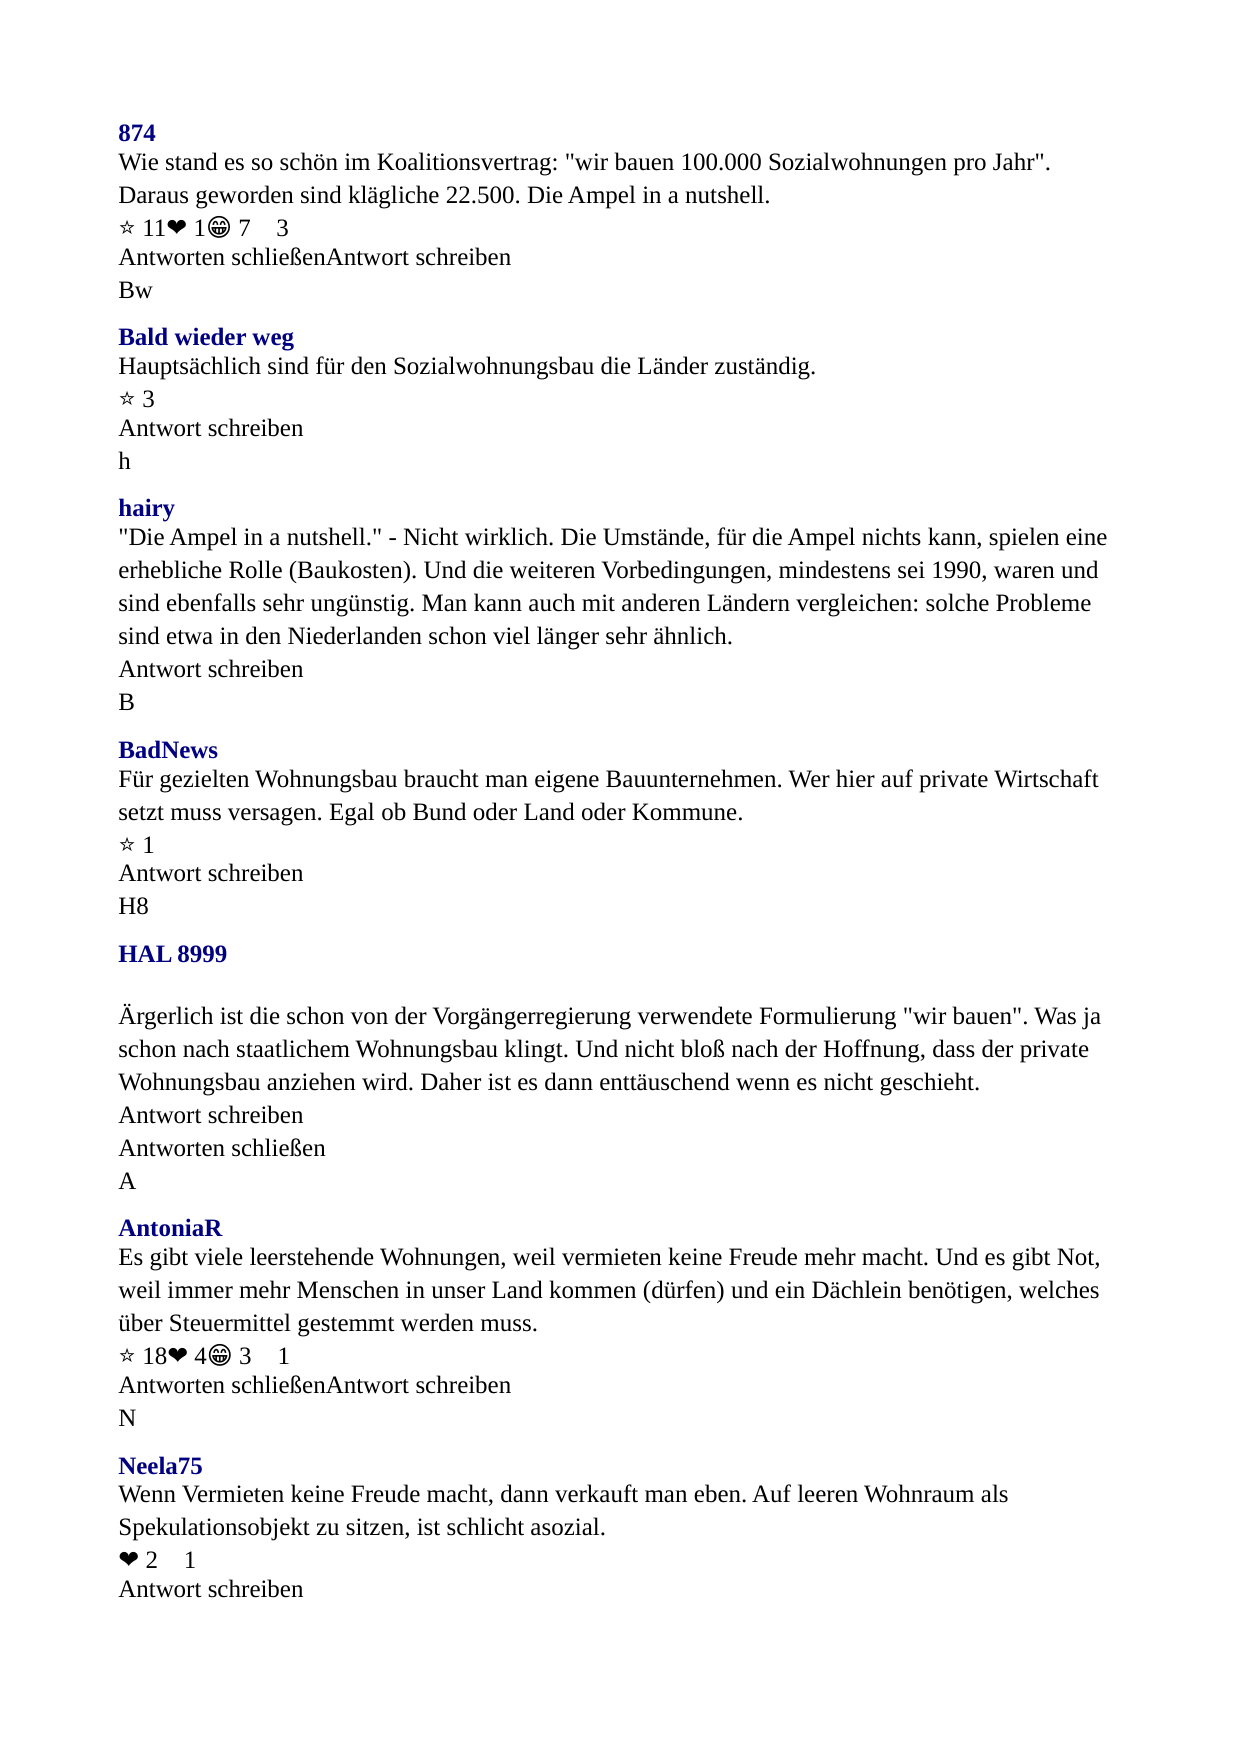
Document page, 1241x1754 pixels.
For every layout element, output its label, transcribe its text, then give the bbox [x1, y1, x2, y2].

text Es gibt viele leerstehende Wohnungen, weil vermieten keine Freude mehr macht. Und es gibt Not, weil immer mehr Menschen in unser Land kommen (dürfen) und ein Dächlein benötigen, welches über Steuermittel gestemmt werden muss. [118, 1242, 1122, 1337]
text ⭐️ 18❤️ 4😁 3🤨 1 [118, 1341, 1122, 1370]
text Hauptsächlich sind für den Sozialwohnungsbau die Länder zuständig. [118, 351, 1122, 380]
text Antworten schließenAntwort schreiben [118, 242, 1122, 270]
text Wie stand es so schön im Koalitionsvertrag: "wir bauen 100.000 Sozialwohnungen pro Jahr". Daraus geworden sind klägliche 22.500. Die Ampel in a nutshell. [118, 147, 1122, 209]
text ⭐️ 11❤️ 1😁 7🙁 3 [118, 213, 1122, 242]
text Bw [118, 275, 1122, 303]
text ⭐️ 3 [118, 384, 1122, 413]
subtitle Bald wieder weg [118, 322, 1122, 351]
text H8 [118, 891, 1122, 920]
text ❤️ 2🤨 1 [118, 1546, 1122, 1574]
text Antwort schreiben [118, 413, 1122, 442]
text Antwort schreiben [118, 654, 1122, 683]
subtitle BadNews [118, 735, 1122, 764]
text h [118, 446, 1122, 474]
text Wenn Vermieten keine Freude macht, dann verkauft man eben. Auf leeren Wohnraum als Spekulationsobjekt zu sitzen, ist schlicht asozial. [118, 1479, 1122, 1541]
text B [118, 687, 1122, 716]
subtitle HAL 8999 [118, 939, 1122, 968]
subtitle 874 [118, 118, 1122, 147]
text Ärgerlich ist die schon von der Vorgängerregierung verwendete Formulierung "wir bauen". Was ja schon nach staatlichem Wohnungsbau klingt. Und nicht bloß nach der Hoffnung, dass der private Wohnungsbau anziehen wird. Daher ist es dann enttäuschend wenn es nicht geschieht. [118, 1001, 1122, 1096]
text ⭐️ 1 [118, 830, 1122, 858]
subtitle Neela75 [118, 1451, 1122, 1479]
text Antwort schreiben [118, 1100, 1122, 1129]
text Antwort schreiben [118, 1574, 1122, 1603]
text A [118, 1166, 1122, 1195]
subtitle AntoniaR [118, 1213, 1122, 1242]
text Antworten schließenAntwort schreiben [118, 1370, 1122, 1399]
subtitle hairy [118, 493, 1122, 522]
text "Die Ampel in a nutshell." - Nicht wirklich. Die Umstände, für die Ampel nichts kann, spielen eine erhebliche Rolle (Baukosten). Und die weiteren Vorbedingungen, mindestens sei 1990, waren und sind ebenfalls sehr ungünstig. Man kann auch mit anderen Ländern vergleichen: solche Probleme sind etwa in den Niederlanden schon viel länger sehr ähnlich. [118, 522, 1122, 650]
text Antwort schreiben [118, 858, 1122, 887]
text N [118, 1403, 1122, 1432]
text Für gezielten Wohnungsbau braucht man eigene Bauunternehmen. Wer hier auf private Wirtschaft setzt muss versagen. Egal ob Bund oder Land oder Kommune. [118, 764, 1122, 825]
text Antworten schließen [118, 1133, 1122, 1162]
